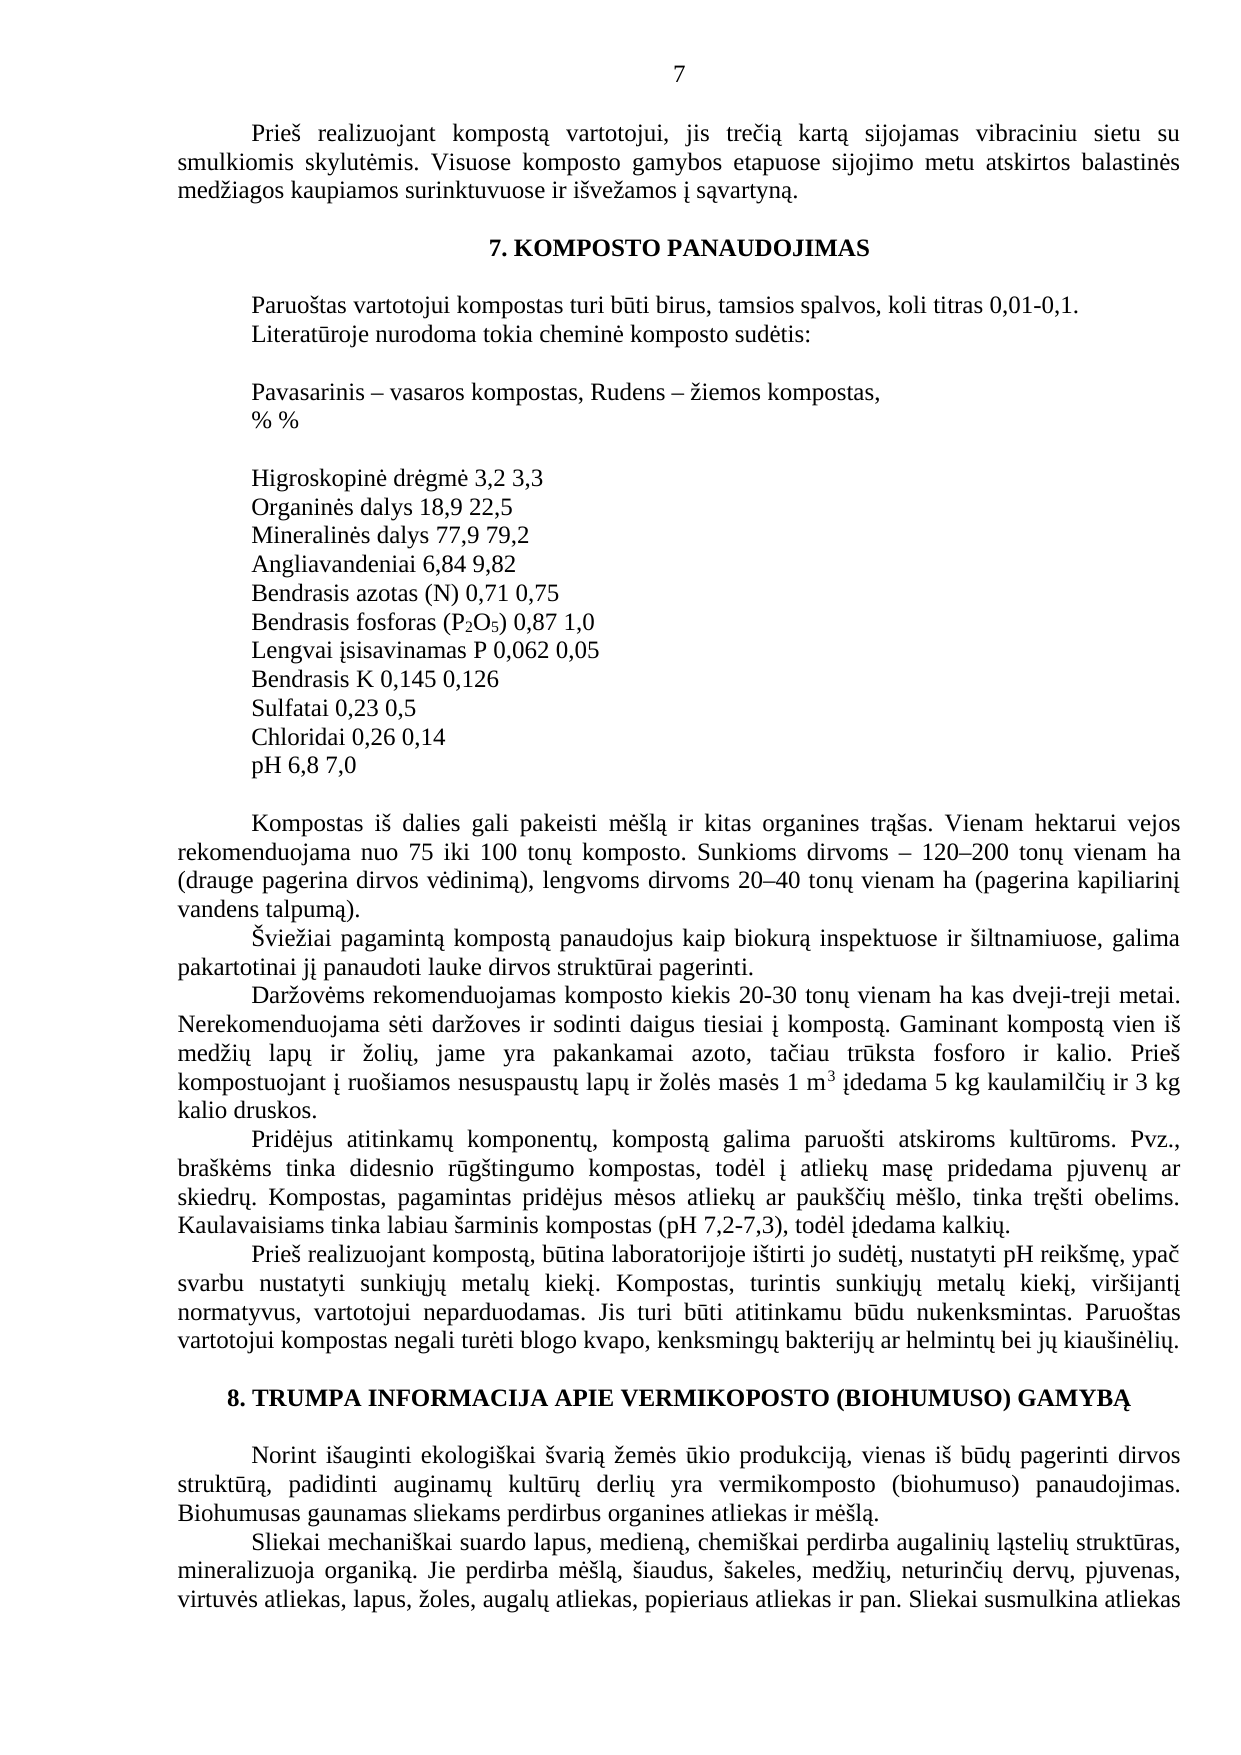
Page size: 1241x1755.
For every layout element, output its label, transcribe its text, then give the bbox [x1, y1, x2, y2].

text Prieš realizuojant kompostą vartotojui, jis trečią kartą sijojamas vibraciniu sietu su smulkiomis skylutėmis. Visuose komposto gamybos etapuose sijojimo metu atskirtos balastinės medžiagos kaupiamos surinktuvuose ir išvežamos į sąvartyną. [177, 118, 1181, 204]
text Pridėjus atitinkamų komponentų, kompostą galima paruošti atskiroms kultūroms. Pvz., braškėms tinka didesnio rūgštingumo kompostas, todėl į atliekų masę pridedama pjuvenų ar skiedrų. Kompostas, pagamintas pridėjus mėsos atliekų ar paukščių mėšlo, tinka tręšti obelims. Kaulavaisiams tinka labiau šarminis kompostas (pH 7,2-7,3), todėl įdedama kalkių. [177, 1124, 1181, 1239]
text Norint išauginti ekologiškai švarią žemės ūkio produkciją, vienas iš būdų pagerinti dirvos struktūrą, padidinti auginamų kultūrų derlių yra vermikomposto (biohumuso) panaudojimas. Biohumusas gaunamas sliekams perdirbus organines atliekas ir mėšlą. [177, 1441, 1181, 1527]
text Angliavandeniai 6,84 9,82 [177, 549, 1181, 578]
text Sulfatai 0,23 0,5 [177, 693, 1181, 722]
text Literatūroje nurodoma tokia cheminė komposto sudėtis: [177, 319, 1181, 348]
text Bendrasis K 0,145 0,126 [177, 664, 1181, 693]
text Lengvai įsisavinamas P 0,062 0,05 [177, 636, 1181, 664]
text 7. KOMPOSTO PANAUDOJIMAS [177, 233, 1181, 262]
text % % [177, 406, 1181, 434]
text pH 6,8 7,0 [177, 751, 1181, 779]
text 8. TRUMPA INFORMACIJA APIE VERMIKOPOSTO (BIOHUMUSO) GAMYBĄ [177, 1383, 1181, 1412]
text Kompostas iš dalies gali pakeisti mėšlą ir kitas organines trąšas. Vienam hektarui vejos rekomenduojama nuo 75 iki 100 tonų komposto. Sunkioms dirvoms – 120–200 tonų vienam ha (drauge pagerina dirvos vėdinimą), lengvoms dirvoms 20–40 tonų vienam ha (pagerina kapiliarinį vandens talpumą). [177, 808, 1181, 923]
text Organinės dalys 18,9 22,5 [177, 492, 1181, 521]
text Higroskopinė drėgmė 3,2 3,3 [177, 463, 1181, 492]
text Daržovėms rekomenduojamas komposto kiekis 20-30 tonų vienam ha kas dveji-treji metai. Nerekomenduojama sėti daržoves ir sodinti daigus tiesiai į kompostą. Gaminant kompostą vien iš medžių lapų ir žolių, jame yra pakankamai azoto, tačiau trūksta fosforo ir kalio. Prieš kompostuojant į ruošiamos nesuspaustų lapų ir žolės masės 1 m3 įdedama 5 kg kaulamilčių ir 3 kg kalio druskos. [177, 981, 1181, 1124]
text Bendrasis azotas (N) 0,71 0,75 [177, 578, 1181, 607]
text Bendrasis fosforas (P2O5) 0,87 1,0 [177, 607, 1181, 636]
text Chloridai 0,26 0,14 [177, 722, 1181, 751]
text Pavasarinis – vasaros kompostas, Rudens – žiemos kompostas, [177, 377, 1181, 406]
text Sliekai mechaniškai suardo lapus, medieną, chemiškai perdirba augalinių ląstelių struktūras, mineralizuoja organiką. Jie perdirba mėšlą, šiaudus, šakeles, medžių, neturinčių dervų, pjuvenas, virtuvės atliekas, lapus, žoles, augalų atliekas, popieriaus atliekas ir pan. Sliekai susmulkina atliekas [177, 1527, 1181, 1613]
text Mineralinės dalys 77,9 79,2 [177, 521, 1181, 549]
text Šviežiai pagamintą kompostą panaudojus kaip biokurą inspektuose ir šiltnamiuose, galima pakartotinai jį panaudoti lauke dirvos struktūrai pagerinti. [177, 923, 1181, 981]
text Paruoštas vartotojui kompostas turi būti birus, tamsios spalvos, koli titras 0,01-0,1. [177, 291, 1181, 319]
text Prieš realizuojant kompostą, būtina laboratorijoje ištirti jo sudėtį, nustatyti pH reikšmę, ypač svarbu nustatyti sunkiųjų metalų kiekį. Kompostas, turintis sunkiųjų metalų kiekį, viršijantį normatyvus, vartotojui neparduodamas. Jis turi būti atitinkamu būdu nukenksmintas. Paruoštas vartotojui kompostas negali turėti blogo kvapo, kenksmingų bakterijų ar helmintų bei jų kiaušinėlių. [177, 1239, 1181, 1354]
